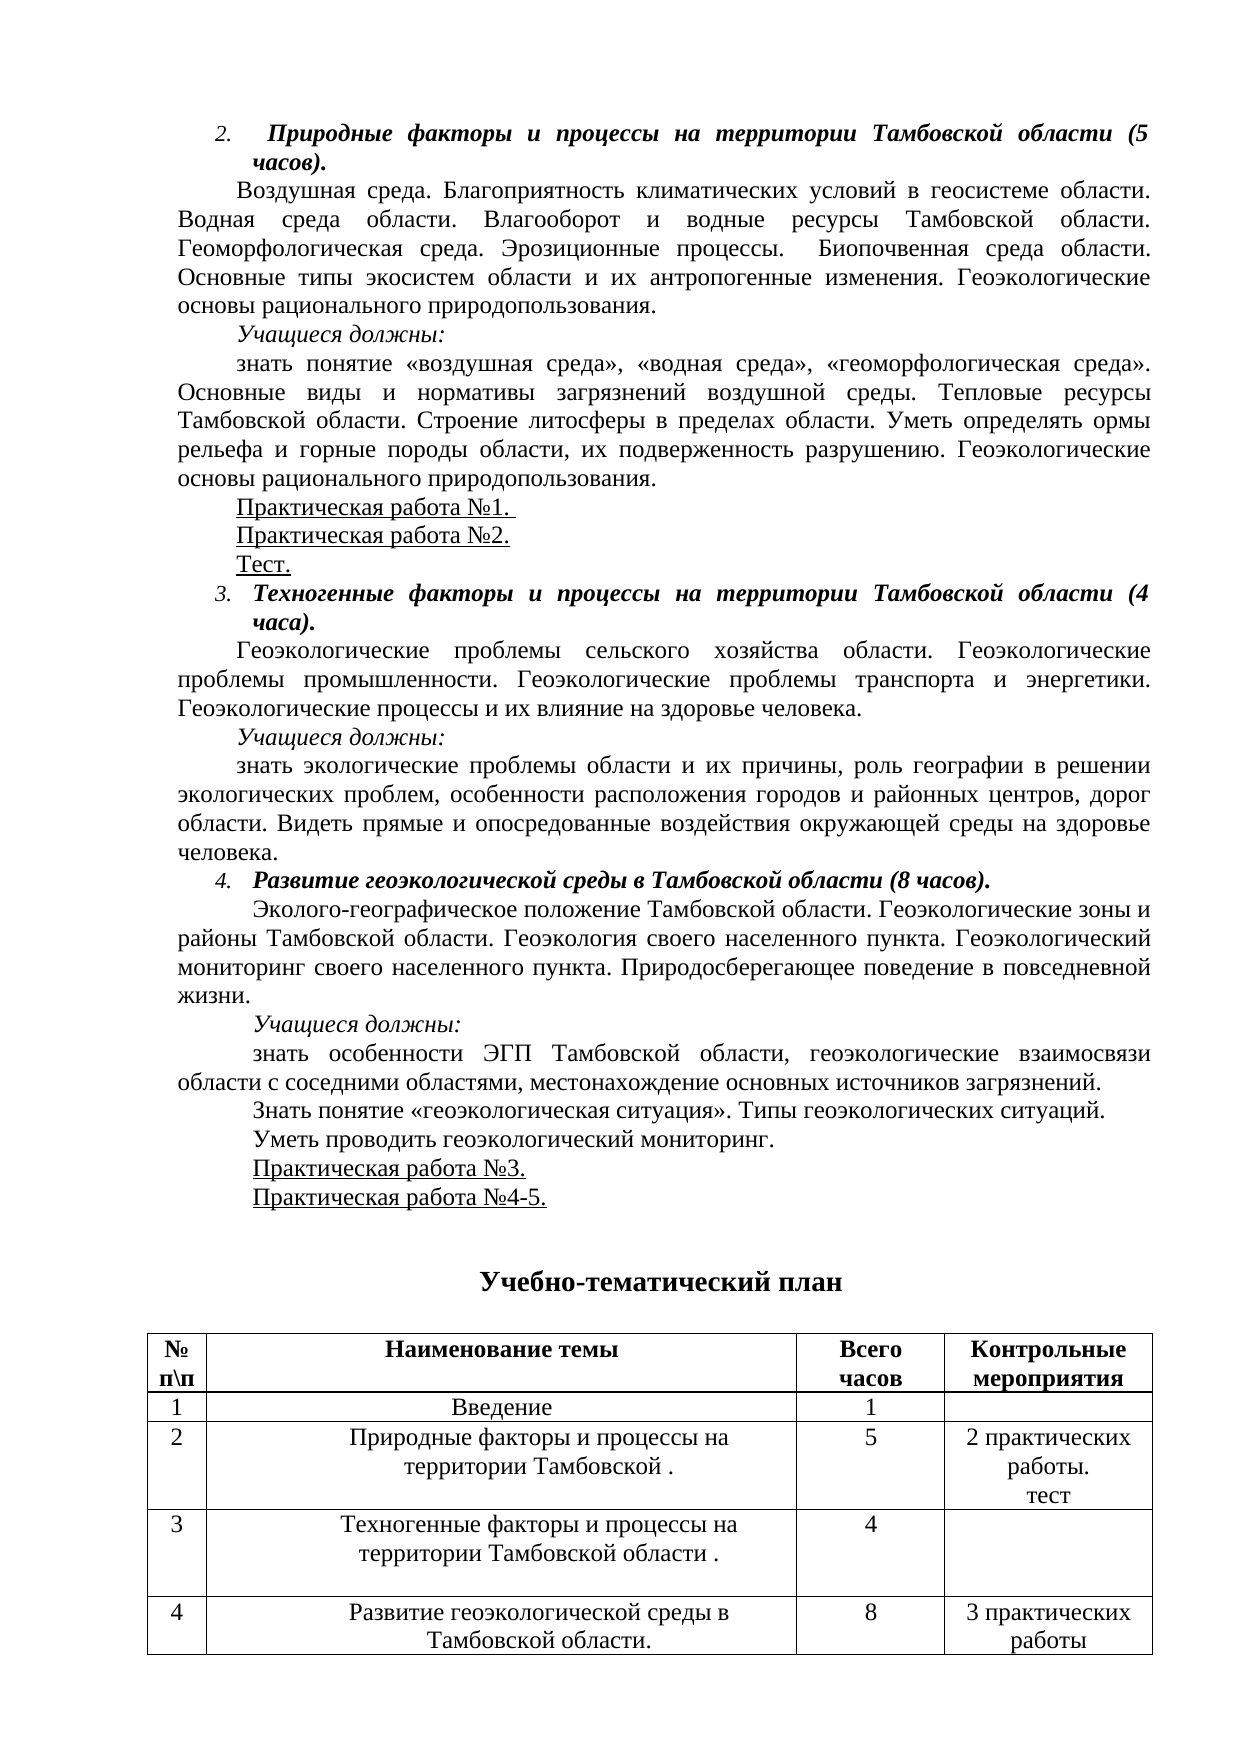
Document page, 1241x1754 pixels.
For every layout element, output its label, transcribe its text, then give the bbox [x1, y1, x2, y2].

text Учащиеся должны: [177, 1009, 1152, 1038]
text Учащиеся должны: [177, 722, 1152, 751]
table_cell Введение [207, 1393, 796, 1421]
table_cell Техногенные факторы и процессы на территории Тамбовской области . [207, 1510, 796, 1596]
table_cell 8 [797, 1597, 944, 1654]
table_header Всего часов [797, 1334, 944, 1391]
table_cell 1 [797, 1393, 944, 1421]
table_cell 1 [148, 1393, 206, 1421]
table_cell 3 [148, 1510, 206, 1596]
table_cell 2 [148, 1422, 206, 1508]
text знать экологические проблемы области и их причины, роль географии в решении экологических проблем, особенности расположения городов и районных центров, дорог области. Видеть прямые и опосредованные воздействия окружающей среды на здоровье человека. [177, 751, 1152, 866]
table_cell 4 [148, 1597, 206, 1654]
text знать особенности ЭГП Тамбовской области, геоэкологические взаимосвязи области с соседними областями, местонахождение основных источников загрязнений. [177, 1038, 1152, 1096]
text Практическая работа №2. [177, 521, 1152, 549]
text Практическая работа №4-5. [177, 1182, 1152, 1211]
text Эколого-географическое положение Тамбовской области. Геоэкологические зоны и районы Тамбовской области. Геоэкология своего населенного пункта. Геоэкологический мониторинг своего населенного пункта. Природосберегающее поведение в повседневной жизни. [177, 894, 1152, 1009]
table_header № п\п [148, 1334, 206, 1391]
table_cell 4 [797, 1510, 944, 1596]
list Техногенные факторы и процессы на территории Тамбовской области (4 часа). [215, 578, 1152, 636]
table_cell [945, 1510, 1152, 1596]
text Тест. [177, 549, 1152, 578]
list Природные факторы и процессы на территории Тамбовской области (5 часов). [215, 118, 1152, 176]
table_cell Развитие геоэкологической среды в Тамбовской области. [207, 1597, 796, 1654]
table_cell Природные факторы и процессы на территории Тамбовской . [207, 1422, 796, 1508]
table_header Наименование темы [207, 1334, 796, 1391]
list Развитие геоэкологической среды в Тамбовской области (8 часов). [215, 866, 1152, 894]
text Практическая работа №3. [177, 1153, 1152, 1182]
text Геоэкологические проблемы сельского хозяйства области. Геоэкологические проблемы промышленности. Геоэкологические проблемы транспорта и энергетики. Геоэкологические процессы и их влияние на здоровье человека. [177, 636, 1152, 722]
text Практическая работа №1. [177, 492, 1152, 521]
table_cell 3 практических работы [945, 1597, 1152, 1654]
table_header Контрольные мероприятия [945, 1334, 1152, 1391]
text Уметь проводить геоэкологический мониторинг. [177, 1124, 1152, 1153]
text Учащиеся должны: [177, 319, 1152, 348]
table_cell 2 практических работы. тест [945, 1422, 1152, 1508]
table_cell [945, 1393, 1152, 1421]
subtitle Учебно-тематический план [177, 1264, 1152, 1298]
text знать понятие «воздушная среда», «водная среда», «геоморфологическая среда». Основные виды и нормативы загрязнений воздушной среды. Тепловые ресурсы Тамбовской области. Строение литосферы в пределах области. Уметь определять ормы рельефа и горные породы области, их подверженность разрушению. Геоэкологические основы рационального природопользования. [177, 348, 1152, 492]
text Знать понятие «геоэкологическая ситуация». Типы геоэкологических ситуаций. [177, 1096, 1152, 1124]
table_cell 5 [797, 1422, 944, 1508]
text Воздушная среда. Благоприятность климатических условий в геосистеме области. Водная среда области. Влагооборот и водные ресурсы Тамбовской области. Геоморфологическая среда. Эрозиционные процессы. Биопочвенная среда области. Основные типы экосистем области и их антропогенные изменения. Геоэкологические основы рационального природопользования. [177, 176, 1152, 319]
